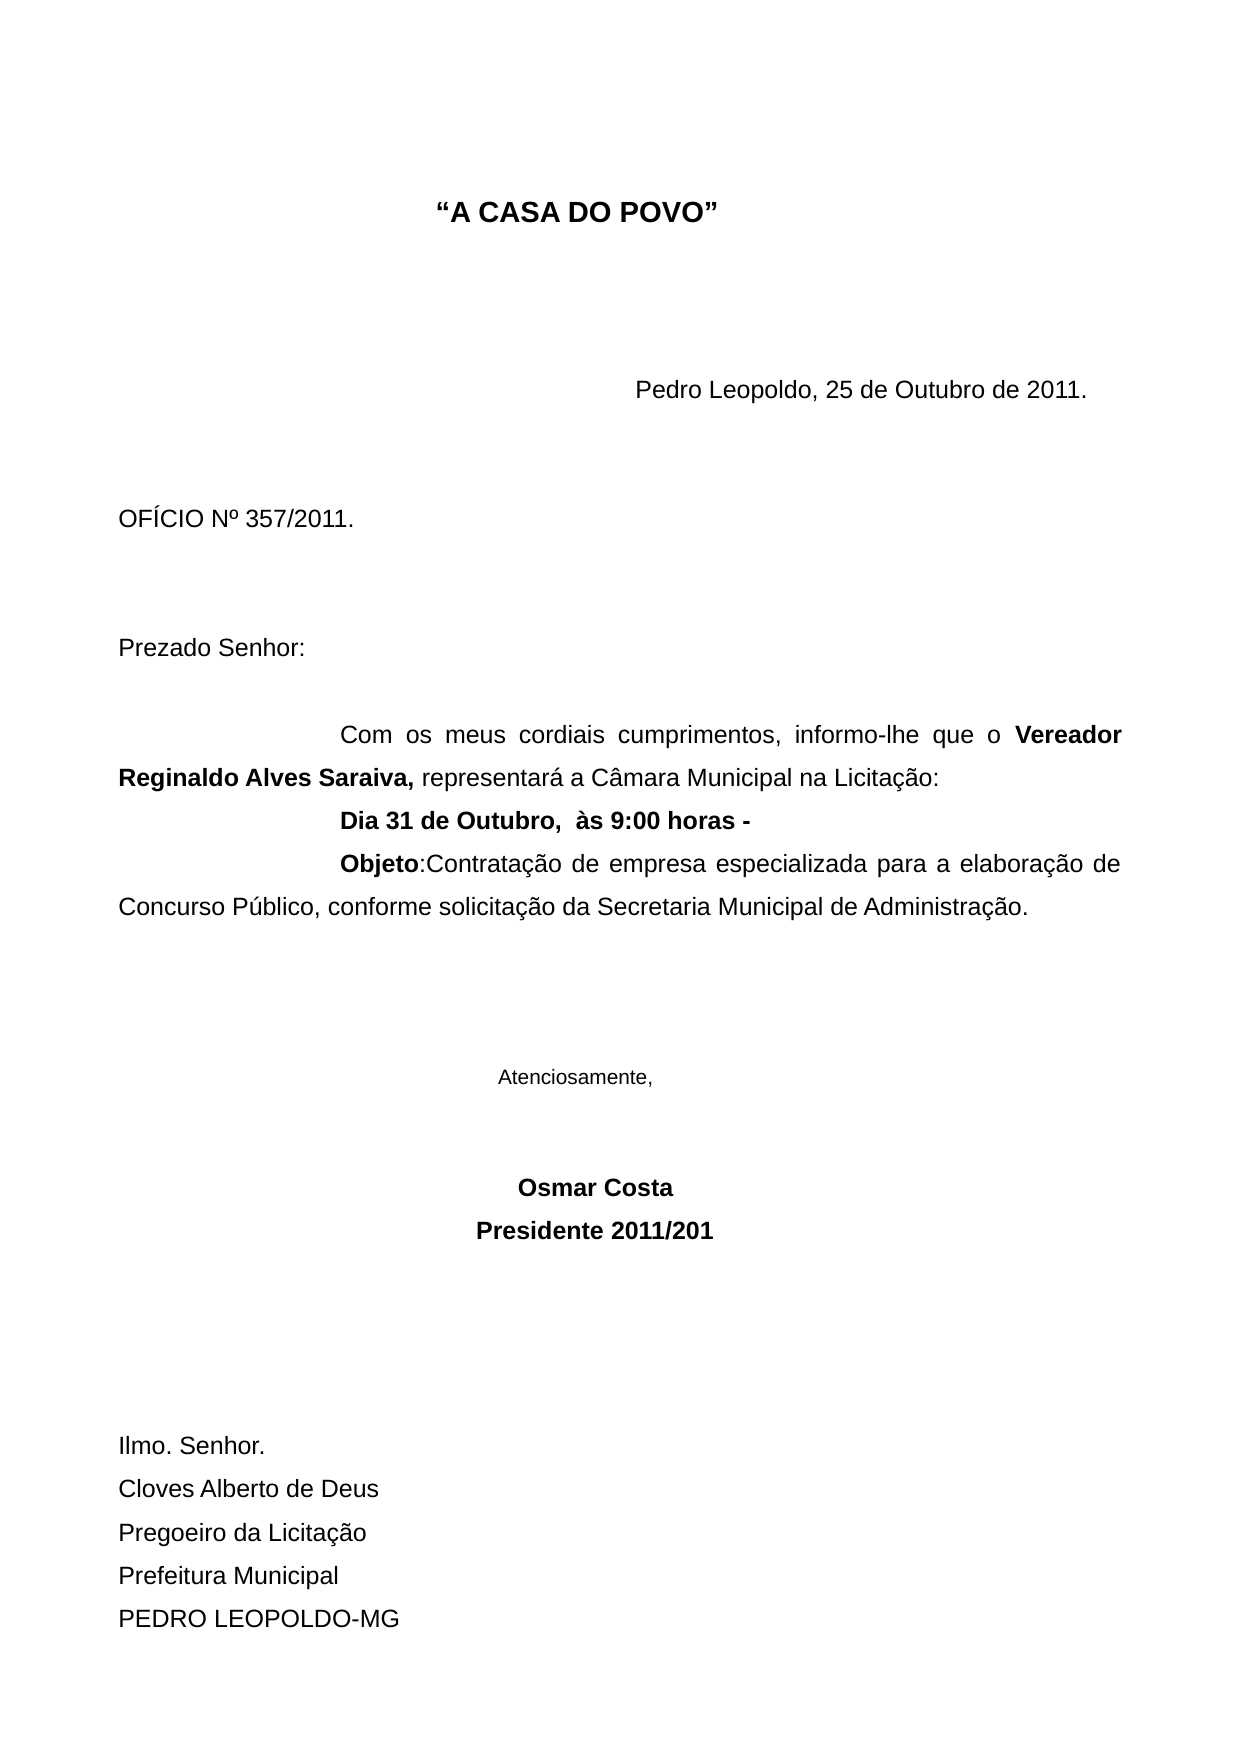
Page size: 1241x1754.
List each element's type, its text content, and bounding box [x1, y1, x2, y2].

text Atenciosamente, [118, 1065, 1122, 1089]
text “A CASA DO POVO” [118, 195, 1122, 228]
text Pregoeiro da Licitação [118, 1517, 1122, 1546]
text Osmar Costa [118, 1172, 1122, 1201]
text Prefeitura Municipal [118, 1561, 1122, 1589]
text Cloves Alberto de Deus [118, 1474, 1122, 1503]
text Dia 31 de Outubro, às 9:00 horas - [118, 806, 1122, 835]
text Pedro Leopoldo, 25 de Outubro de 2011. [118, 375, 1122, 403]
text Com os meus cordiais cumprimentos, informo-lhe que o Vereador Reginaldo Alves Saraiva, representará a Câmara Municipal na Licitação: [118, 720, 1122, 792]
text Presidente 2011/201 [118, 1216, 1122, 1244]
text Objeto:Contratação de empresa especializada para a elaboração de Concurso Público, conforme solicitação da Secretaria Municipal de Administração. [118, 849, 1122, 921]
text Ilmo. Senhor. [118, 1431, 1122, 1460]
text OFÍCIO Nº 357/2011. [118, 504, 1122, 533]
text Prezado Senhor: [118, 633, 1122, 662]
text PEDRO LEOPOLDO-MG [118, 1604, 1122, 1632]
